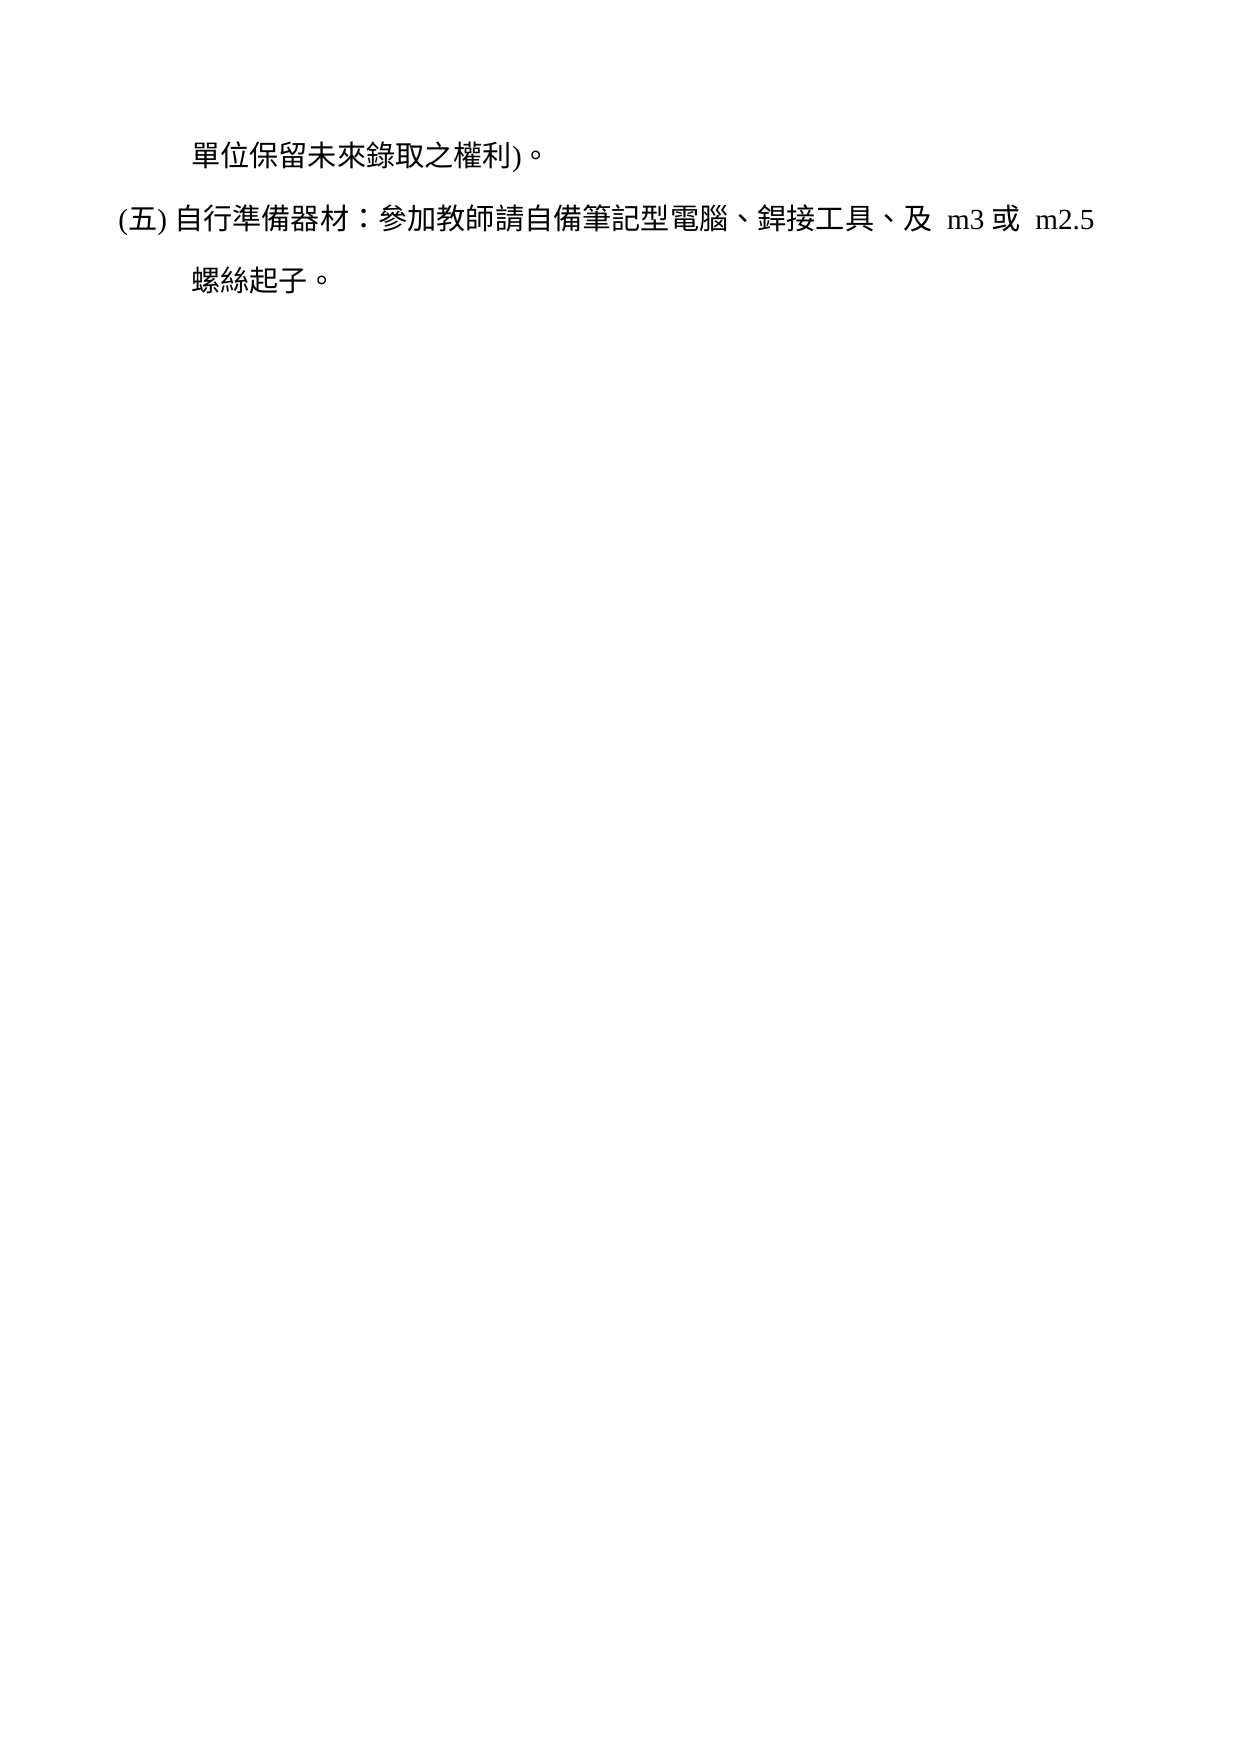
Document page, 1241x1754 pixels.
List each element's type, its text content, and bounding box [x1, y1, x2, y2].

text (五) 自行準備器材：參加教師請自備筆記型電腦、銲接工具、及 m3 或 m2.5 螺絲起子。 [118, 175, 1122, 300]
text 單位保留未來錄取之權利)。 [118, 112, 1122, 175]
